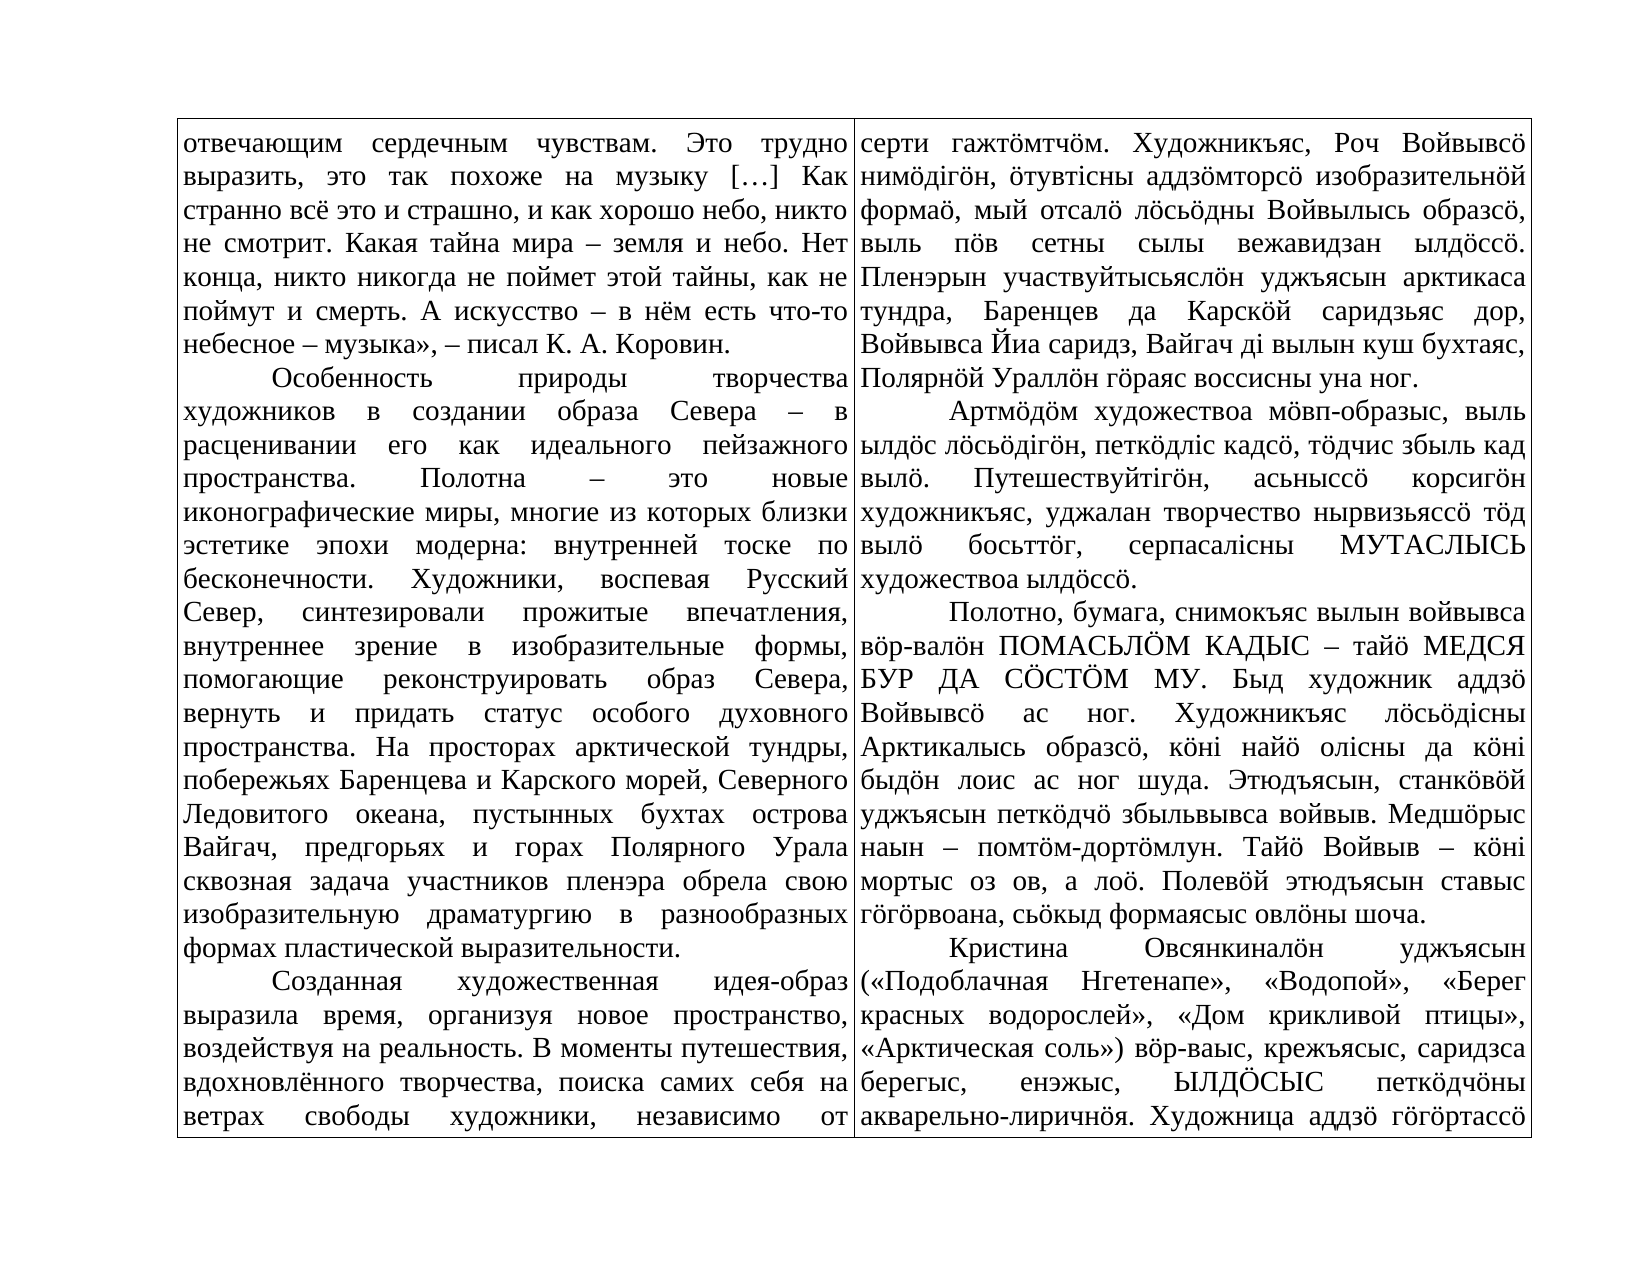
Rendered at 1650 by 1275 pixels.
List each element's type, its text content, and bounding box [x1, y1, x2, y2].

table_header отвечающим сердечным чувствам. Это трудно выразить, это так похоже на музыку […] Как странно всё это и страшно, и как хорошо небо, никто не смотрит. Какая тайна мира – земля и небо. Нет конца, никто никогда не поймет этой тайны, как не поймут и смерть. А искусство – в нём есть что-то небесное – музыка», – писал К. А. Коровин. Особенность природы творчества художников в создании образа Севера – в расценивании его как идеального пейзажного пространства. Полотна – это новые иконографические миры, многие из которых близки эстетике эпохи модерна: внутренней тоске по бесконечности. Художники, воспевая Русский Север, синтезировали прожитые впечатления, внутреннее зрение в изобразительные формы, помогающие реконструировать образ Севера, вернуть и придать статус особого духовного пространства. На просторах арктической тундры, побережьях Баренцева и Карского морей, Северного Ледовитого океана, пустынных бухтах острова Вайгач, предгорьях и горах Полярного Урала сквозная задача участников пленэра обрела свою изобразительную драматургию в разнообразных формах пластической выразительности. Созданная художественная идея-образ выразила время, организуя новое пространство, воздействуя на реальность. В моменты путешествия, вдохновлённого творчества, поиска самих себя на ветрах свободы художники, независимо от [178, 119, 854, 1137]
table_header серти гажтӧмтчӧм. Художникъяс, Роч Войвывсӧ нимӧдігӧн, ӧтувтісны аддзӧмторсӧ изобразительнӧй формаӧ, мый отсалӧ лӧсьӧдны Войвылысь образсӧ, выль пӧв сетны сылы вежавидзан ылдӧссӧ. Пленэрын участвуйтысьяслӧн уджъясын арктикаса тундра, Баренцев да Карскӧй саридзьяс дор, Войвывса Йиа саридз, Вайгач ді вылын куш бухтаяс, Полярнӧй Ураллӧн гӧраяс воссисны уна ног. Артмӧдӧм художествоа мӧвп-образыс, выль ылдӧс лӧсьӧдігӧн, петкӧдліс кадсӧ, тӧдчис збыль кад вылӧ. Путешествуйтігӧн, асьныссӧ корсигӧн художникъяс, уджалан творчество нырвизьяссӧ тӧд вылӧ босьттӧг, серпасалісны МУТАСЛЫСЬ художествоа ылдӧссӧ. Полотно, бумага, снимокъяс вылын войвывса вӧр-валӧн ПОМАСЬЛӦМ КАДЫС – тайӧ МЕДСЯ БУР ДА СӦСТӦМ МУ. Быд художник аддзӧ Войвывсӧ ас ног. Художникъяс лӧсьӧдісны Арктикалысь образсӧ, кӧні найӧ олісны да кӧні быдӧн лоис ас ног шуда. Этюдъясын, станкӧвӧй уджъясын петкӧдчӧ збыльвывса войвыв. Медшӧрыс наын – помтӧм-дортӧмлун. Тайӧ Войвыв – кӧні мортыс оз ов, а лоӧ. Полевӧй этюдъясын ставыс гӧгӧрвоана, сьӧкыд формаясыс овлӧны шоча. Кристина Овсянкиналӧн уджъясын («Подоблачная Нгетенапе», «Водопой», «Берег красных водорослей», «Дом крикливой птицы», «Арктическая соль») вӧр-ваыс, крежъясыс, саридзса берегыс, енэжыс, ЫЛДӦСЫС петкӧдчӧны акварельно-лиричнӧя. Художница аддзӧ гӧгӧртассӧ [855, 119, 1531, 1137]
